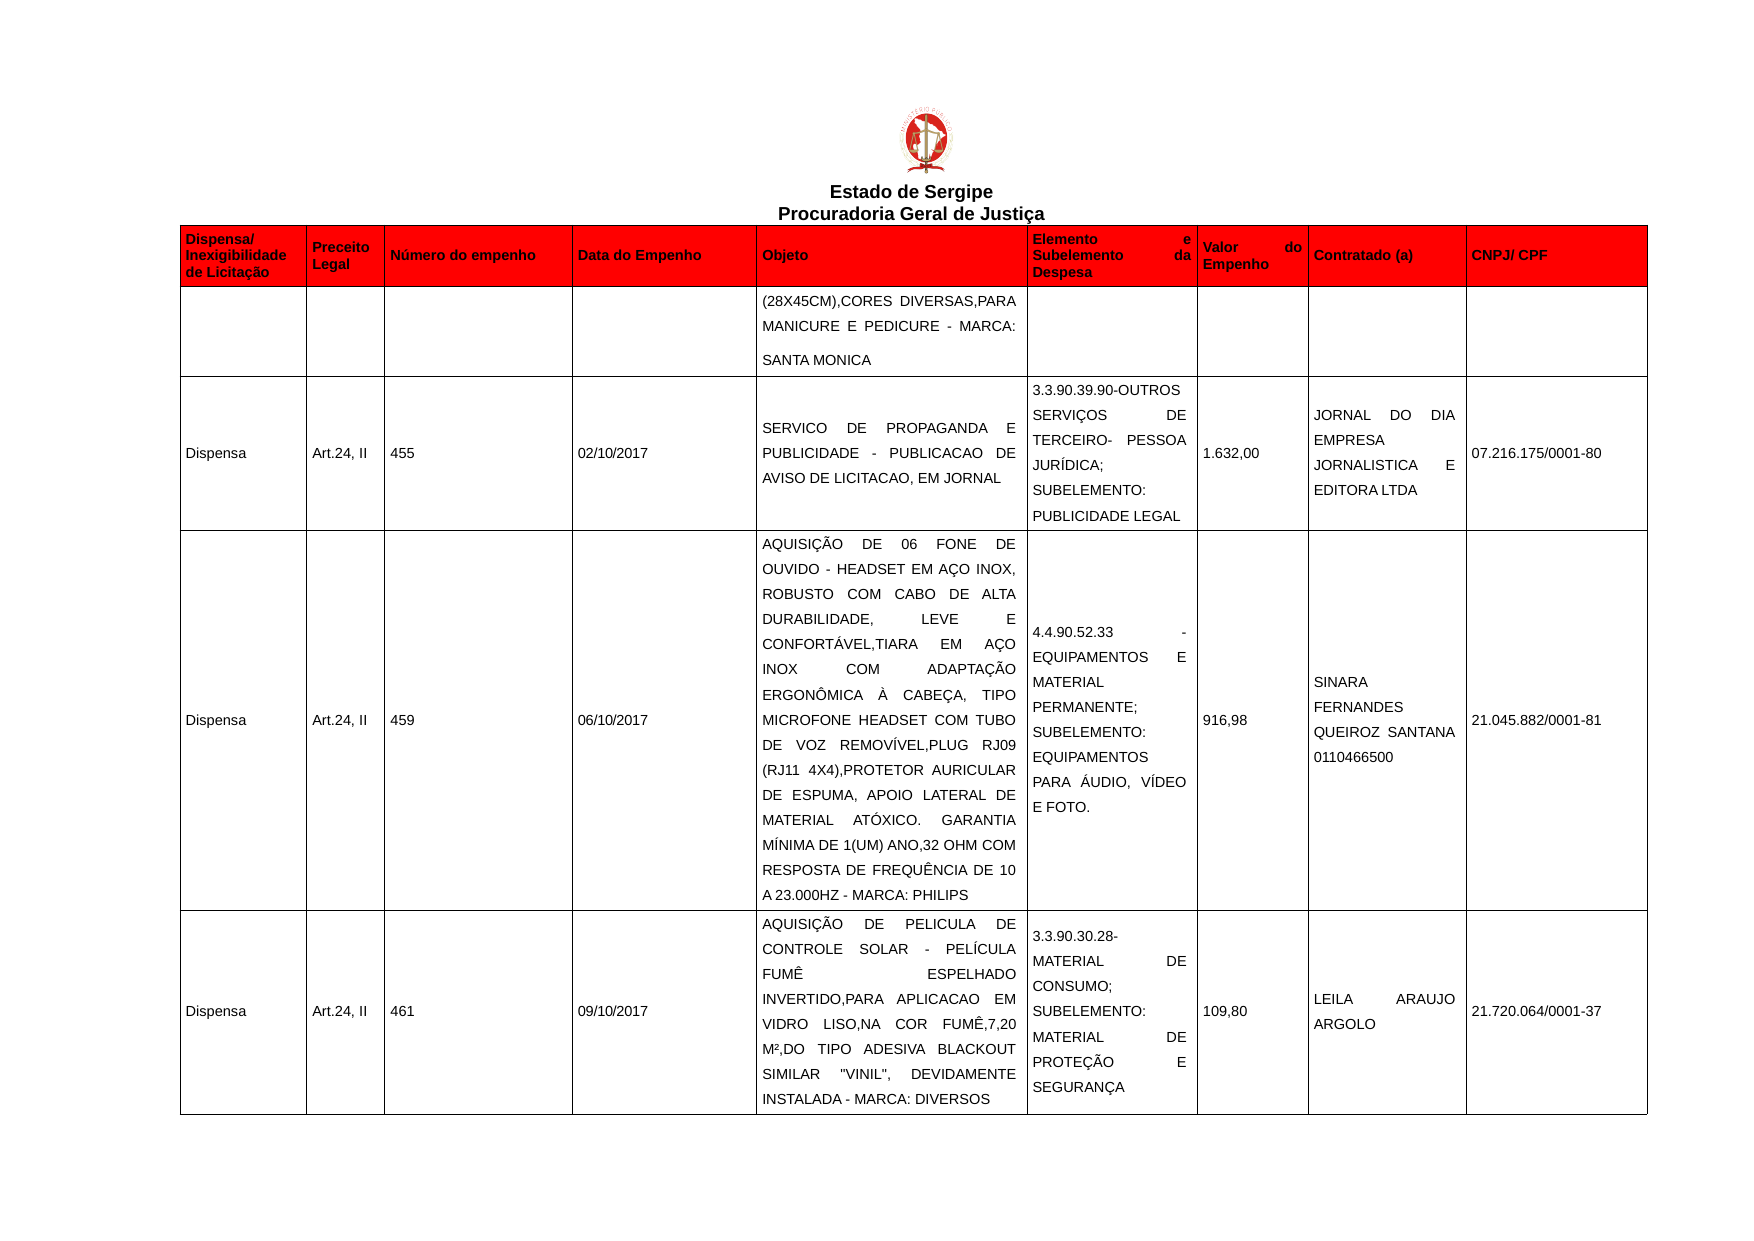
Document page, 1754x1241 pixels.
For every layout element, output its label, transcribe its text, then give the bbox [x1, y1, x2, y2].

table_header Dispensa/Inexigibilidade de Licitação [181, 226, 306, 286]
table_cell 455 [385, 377, 572, 530]
table_cell 09/10/2017 [573, 911, 756, 1113]
table_cell 459 [385, 531, 572, 909]
table_cell Art.24, II [307, 911, 384, 1113]
table_header Preceito Legal [307, 226, 384, 286]
table_cell Art.24, II [307, 531, 384, 909]
table_header Elemento e Subelemento da Despesa [1028, 226, 1197, 286]
table_cell Art.24, II [307, 377, 384, 530]
table_cell 02/10/2017 [573, 377, 756, 530]
table_cell [1198, 287, 1308, 376]
table_header Objeto [757, 226, 1027, 286]
table_cell 3.3.90.30.28-MATERIAL DE CONSUMO; SUBELEMENTO: MATERIAL DE PROTEÇÃO E SEGURANÇA [1028, 911, 1197, 1113]
table_cell 21.720.064/0001-37 [1467, 911, 1647, 1113]
table_cell 461 [385, 911, 572, 1113]
table_cell [307, 287, 384, 376]
table_cell [573, 287, 756, 376]
table_cell AQUISIÇÃO DE PELICULA DE CONTROLE SOLAR - PELÍCULA FUMÊ ESPELHADO INVERTIDO,PARA APLICACAO EM VIDRO LISO,NA COR FUMÊ,7,20 M²,DO TIPO ADESIVA BLACKOUT SIMILAR "VINIL", DEVIDAMENTE INSTALADA - MARCA: DIVERSOS [757, 911, 1027, 1113]
table_cell 1.632,00 [1198, 377, 1308, 530]
table_cell AQUISIÇÃO DE 06 FONE DE OUVIDO - HEADSET EM AÇO INOX, ROBUSTO COM CABO DE ALTA DURABILIDADE, LEVE E CONFORTÁVEL,TIARA EM AÇO INOX COM ADAPTAÇÃO ERGONÔMICA À CABEÇA, TIPO MICROFONE HEADSET COM TUBO DE VOZ REMOVÍVEL,PLUG RJ09 (RJ11 4X4),PROTETOR AURICULAR DE ESPUMA, APOIO LATERAL DE MATERIAL ATÓXICO. GARANTIA MÍNIMA DE 1(UM) ANO,32 OHM COM RESPOSTA DE FREQUÊNCIA DE 10 A 23.000HZ - MARCA: PHILIPS [757, 531, 1027, 909]
table_cell 06/10/2017 [573, 531, 756, 909]
table_cell 3.3.90.39.90-OUTROS SERVIÇOS DE TERCEIRO- PESSOA JURÍDICA; SUBELEMENTO: PUBLICIDADE LEGAL [1028, 377, 1197, 530]
table_cell [1028, 287, 1197, 376]
table_cell SERVICO DE PROPAGANDA E PUBLICIDADE - PUBLICACAO DE AVISO DE LICITACAO, EM JORNAL [757, 377, 1027, 530]
table_cell 916,98 [1198, 531, 1308, 909]
table_cell Dispensa [181, 377, 306, 530]
table_cell [385, 287, 572, 376]
table_header Número do empenho [385, 226, 572, 286]
table_header Valor do Empenho [1198, 226, 1308, 286]
table_cell Dispensa [181, 911, 306, 1113]
table_header CNPJ/ CPF [1467, 226, 1647, 286]
table_cell 07.216.175/0001-80 [1467, 377, 1647, 530]
table_header Contratado (a) [1309, 226, 1466, 286]
table_cell (28X45CM),CORES DIVERSAS,PARA MANICURE E PEDICURE - MARCA: SANTA MONICA [757, 287, 1027, 376]
table_cell 21.045.882/0001-81 [1467, 531, 1647, 909]
table_cell SINARA FERNANDES QUEIROZ SANTANA 0110466500 [1309, 531, 1466, 909]
table_cell LEILA ARAUJO ARGOLO [1309, 911, 1466, 1113]
table_cell [181, 287, 306, 376]
table_cell [1467, 287, 1647, 376]
table_cell Dispensa [181, 531, 306, 909]
table_header Data do Empenho [573, 226, 756, 286]
table_cell 4.4.90.52.33 -EQUIPAMENTOS E MATERIAL PERMANENTE; SUBELEMENTO: EQUIPAMENTOS PARA ÁUDIO, VÍDEO E FOTO. [1028, 531, 1197, 909]
table_cell JORNAL DO DIA EMPRESA JORNALISTICA E EDITORA LTDA [1309, 377, 1466, 530]
table_cell 109,80 [1198, 911, 1308, 1113]
table_cell [1309, 287, 1466, 376]
